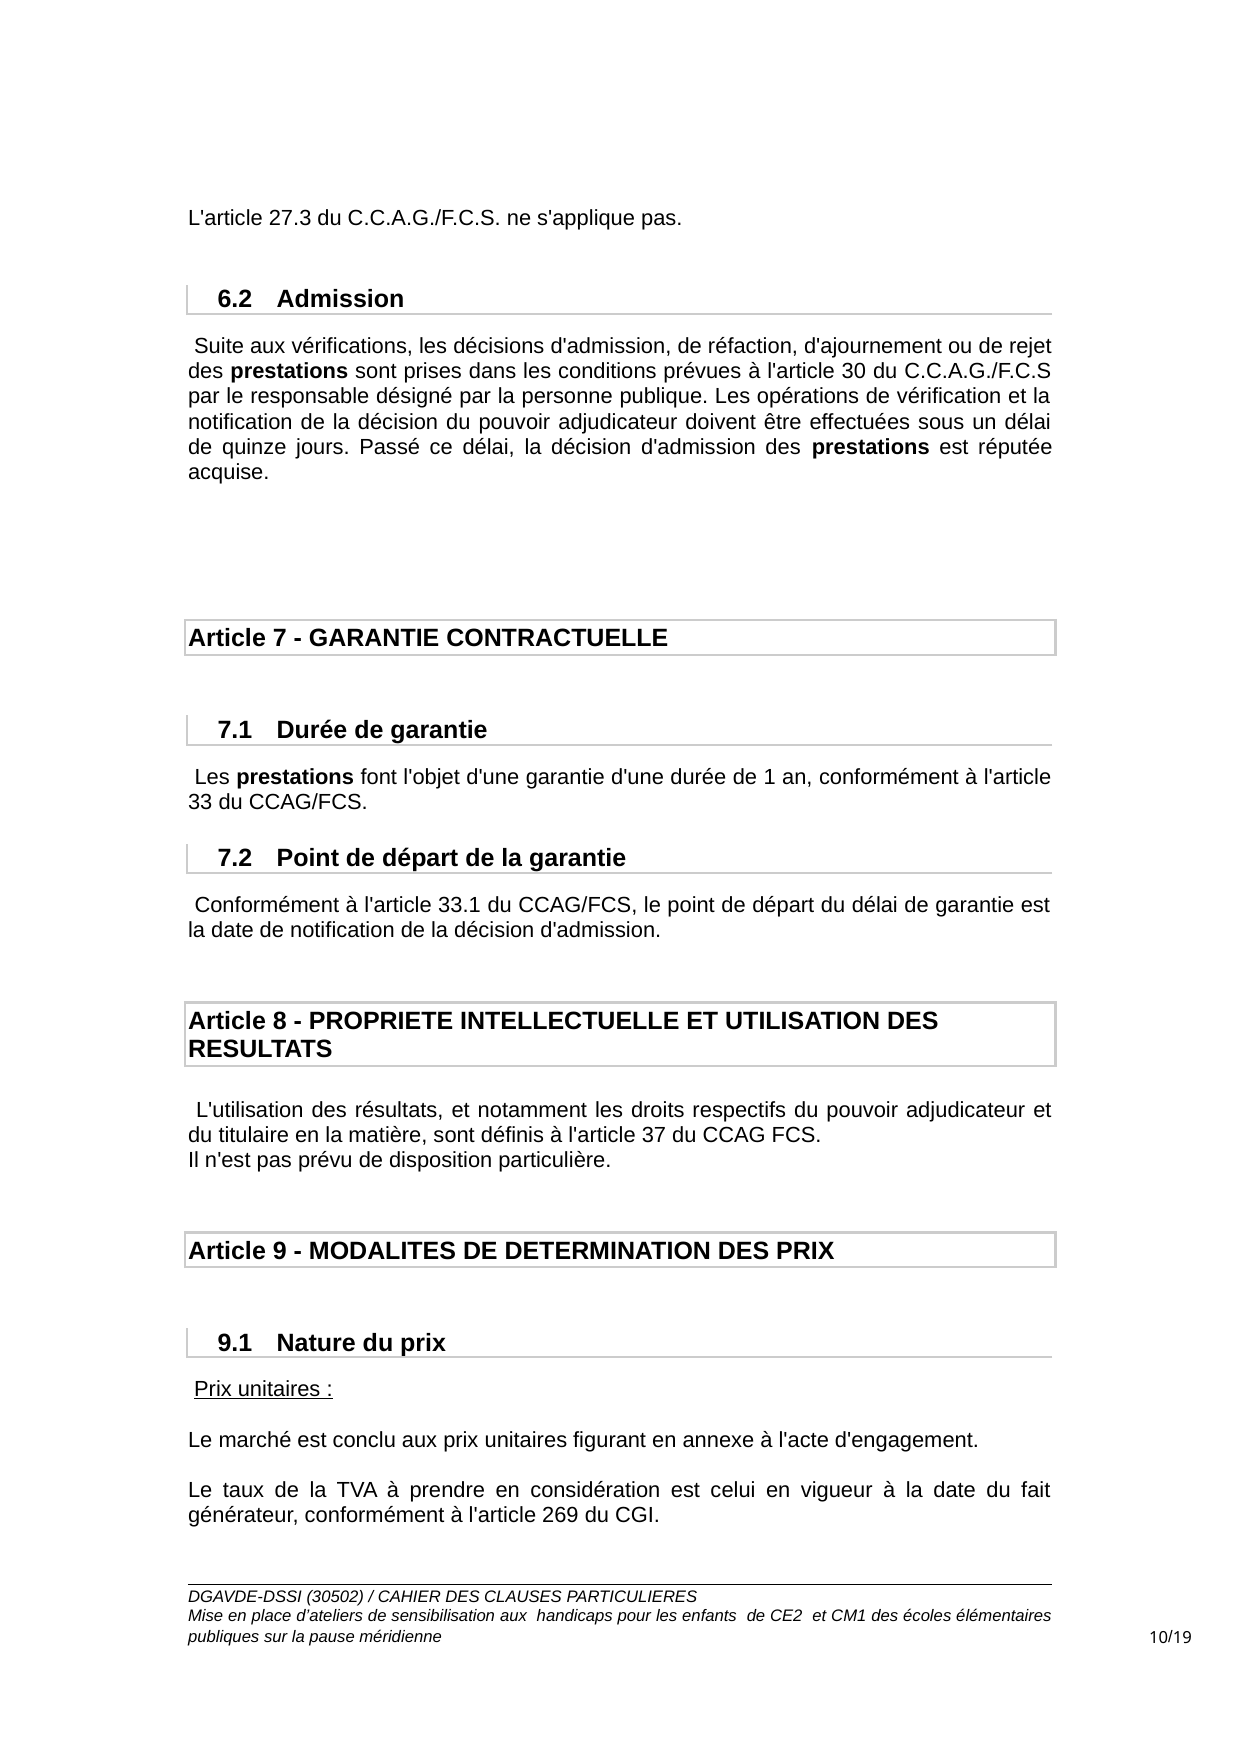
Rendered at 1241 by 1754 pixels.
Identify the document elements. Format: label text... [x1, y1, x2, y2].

text Le marché est conclu aux prix unitaires figurant en annexe à l'acte d'engagement. [188, 1426, 1052, 1452]
subtitle Nature du prix [186, 1327, 1052, 1356]
text L'utilisation des résultats, et notamment les droits respectifs du pouvoir adjudicateur et du titulaire en la matière, sont définis à l'article 37 du CCAG FCS. [188, 1097, 1052, 1147]
subtitle PROPRIETE INTELLECTUELLE ET UTILISATION DES RESULTATS [186, 1004, 1054, 1065]
text Il n'est pas prévu de disposition particulière. [188, 1147, 1052, 1172]
text Prix unitaires : [188, 1376, 1052, 1401]
text L'article 27.3 du C.C.A.G./F.C.S. ne s'applique pas. [188, 204, 1052, 230]
text Les prestations font l'objet d'une garantie d'une durée de 1 an, conformément à l'article 33 du CCAG/FCS. [188, 763, 1052, 814]
text Suite aux vérifications, les décisions d'admission, de réfaction, d'ajournement ou de rejet des prestations sont prises dans les conditions prévues à l'article 30 du C.C.A.G./F.C.S par le responsable désigné par la personne publique. Les opérations de vérification et la notification de la décision du pouvoir adjudicateur doivent être effectuées sous un délai de quinze jours. Passé ce délai, la décision d'admission des prestations est réputée acquise. [188, 333, 1052, 484]
subtitle Durée de garantie [188, 715, 1052, 744]
text Le taux de la TVA à prendre en considération est celui en vigueur à la date du fait générateur, conformément à l'article 269 du CGI. [188, 1477, 1052, 1527]
subtitle MODALITES DE DETERMINATION DES PRIX [186, 1234, 1054, 1266]
subtitle Point de départ de la garantie [186, 843, 1052, 872]
text Conformément à l'article 33.1 du CCAG/FCS, le point de départ du délai de garantie est la date de notification de la décision d'admission. [188, 892, 1052, 942]
subtitle Admission [186, 284, 1052, 313]
subtitle GARANTIE CONTRACTUELLE [186, 621, 1054, 654]
